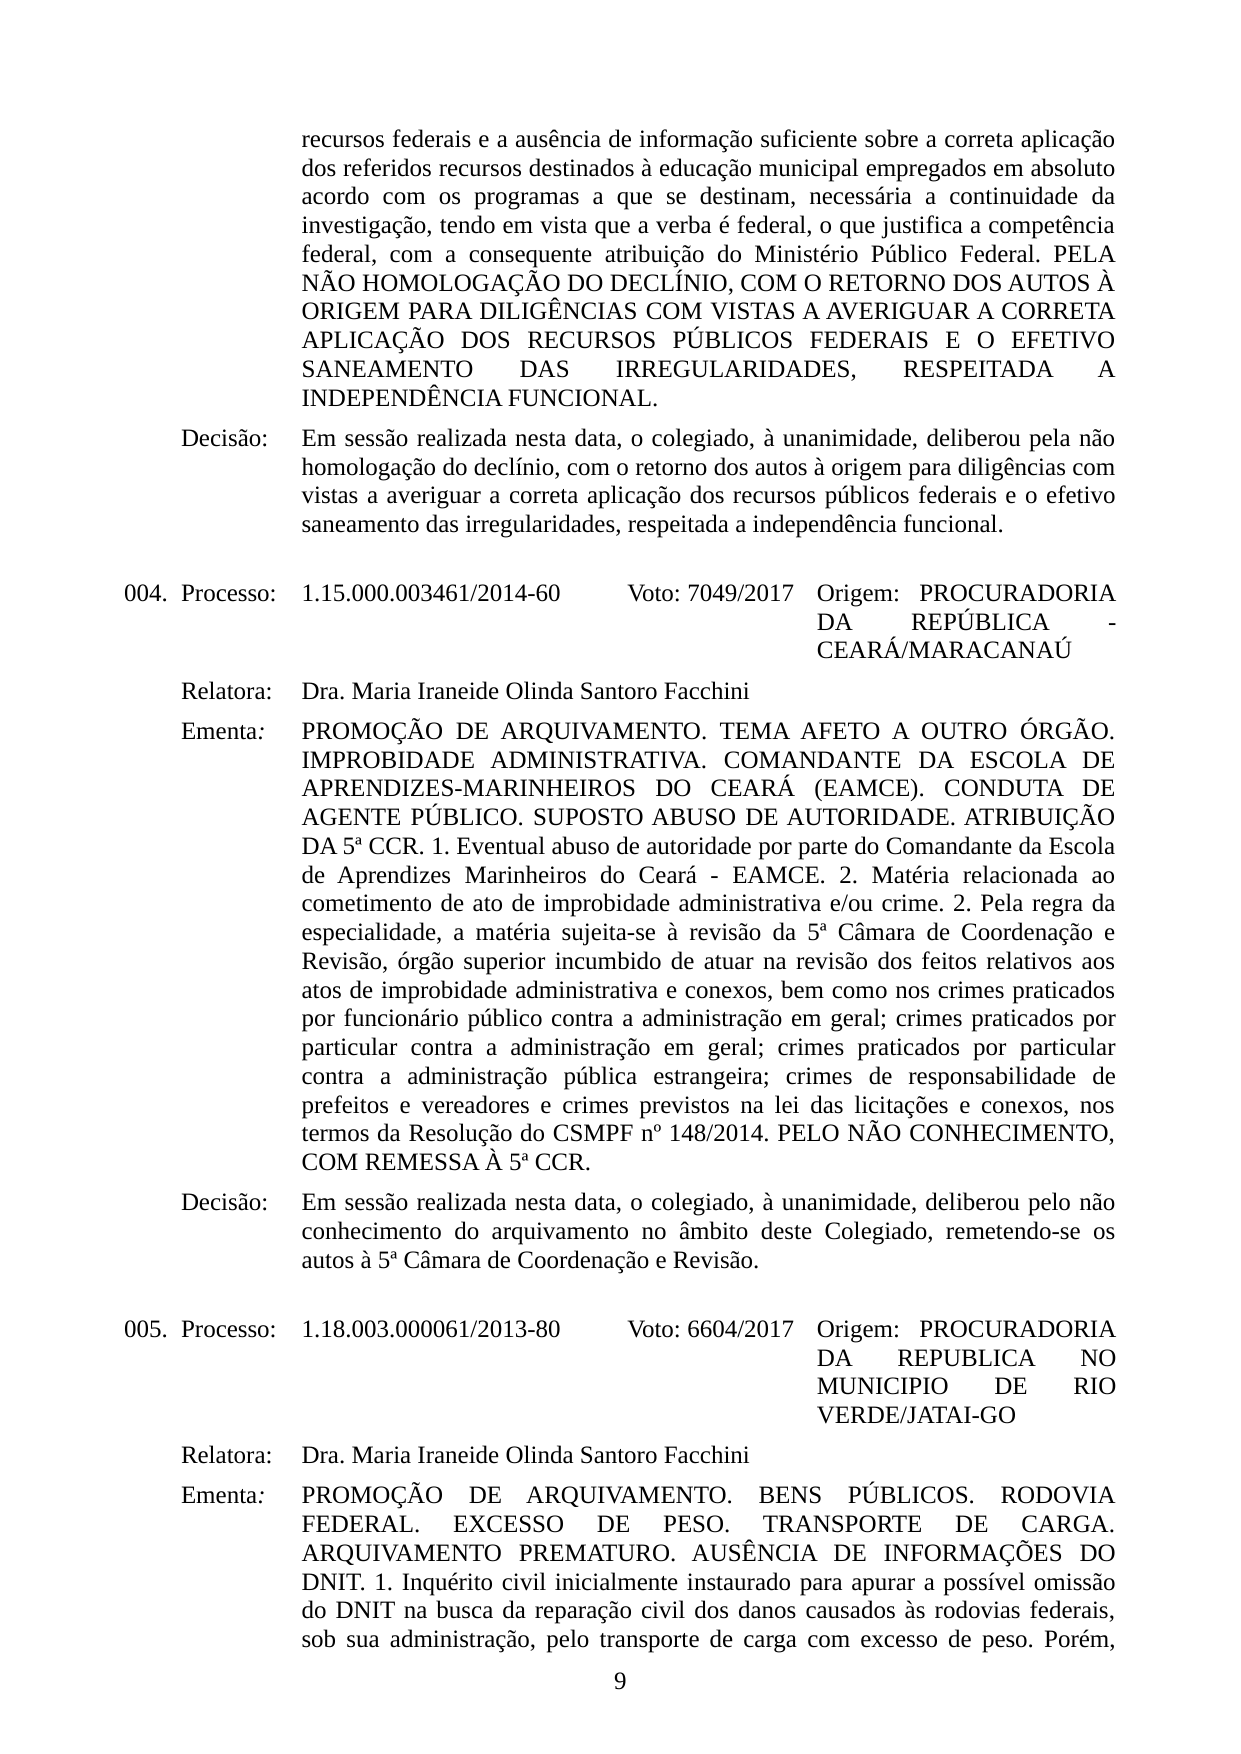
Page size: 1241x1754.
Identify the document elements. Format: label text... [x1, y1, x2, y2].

table_cell Ementa: [175, 1475, 296, 1659]
table_header 004. [118, 572, 175, 670]
table_header Processo: [175, 1308, 296, 1434]
table_cell Decisão: [175, 1182, 296, 1279]
table_cell PROMOÇÃO DE ARQUIVAMENTO. TEMA AFETO A OUTRO ÓRGÃO. IMPROBIDADE ADMINISTRATIVA. COMANDANTE DA ESCOLA DE APRENDIZES-MARINHEIROS DO CEARÁ (EAMCE). CONDUTA DE AGENTE PÚBLICO. SUPOSTO ABUSO DE AUTORIDADE. ATRIBUIÇÃO DA 5ª CCR. 1. Eventual abuso de autoridade por parte do Comandante da Escola de Aprendizes Marinheiros do Ceará - EAMCE. 2. Matéria relacionada ao cometimento de ato de improbidade administrativa e/ou crime. 2. Pela regra da especialidade, a matéria sujeita-se à revisão da 5ª Câmara de Coordenação e Revisão, órgão superior incumbido de atuar na revisão dos feitos relativos aos atos de improbidade administrativa e conexos, bem como nos crimes praticados por funcionário público contra a administração em geral; crimes praticados por particular contra a administração em geral; crimes praticados por particular contra a administração pública estrangeira; crimes de responsabilidade de prefeitos e vereadores e crimes previstos na lei das licitações e conexos, nos termos da Resolução do CSMPF nº 148/2014. PELO NÃO CONHECIMENTO, COM REMESSA À 5ª CCR. [296, 710, 1122, 1182]
table_header Origem: PROCURADORIA DA REPUBLICA NO MUNICIPIO DE RIO VERDE/JATAI-GO [811, 1308, 1122, 1434]
table_cell [118, 670, 175, 710]
table_header Origem: PROCURADORIA DA REPÚBLICA - CEARÁ/MARACANAÚ [811, 572, 1122, 670]
table_cell [118, 118, 175, 417]
table_header Processo: [175, 572, 296, 670]
table_cell Em sessão realizada nesta data, o colegiado, à unanimidade, deliberou pela não homologação do declínio, com o retorno dos autos à origem para diligências com vistas a averiguar a correta aplicação dos recursos públicos federais e o efetivo saneamento das irregularidades, respeitada a independência funcional. [296, 417, 1122, 543]
table_header Voto: 7049/2017 [621, 572, 811, 670]
table_cell recursos federais e a ausência de informação suficiente sobre a correta aplicação dos referidos recursos destinados à educação municipal empregados em absoluto acordo com os programas a que se destinam, necessária a continuidade da investigação, tendo em vista que a verba é federal, o que justifica a competência federal, com a consequente atribuição do Ministério Público Federal. PELA NÃO HOMOLOGAÇÃO DO DECLÍNIO, COM O RETORNO DOS AUTOS À ORIGEM PARA DILIGÊNCIAS COM VISTAS A AVERIGUAR A CORRETA APLICAÇÃO DOS RECURSOS PÚBLICOS FEDERAIS E O EFETIVO SANEAMENTO DAS IRREGULARIDADES, RESPEITADA A INDEPENDÊNCIA FUNCIONAL. [296, 118, 1122, 417]
table_header 1.18.003.000061/2013-80 [296, 1308, 621, 1434]
table_cell Relatora: [175, 1435, 296, 1475]
table_cell Dra. Maria Iraneide Olinda Santoro Facchini [296, 1435, 1122, 1475]
table_cell [118, 1435, 175, 1475]
table_cell [118, 1475, 175, 1659]
table_cell Ementa: [175, 710, 296, 1182]
table_header 005. [118, 1308, 175, 1434]
table_cell [175, 118, 296, 417]
table_cell Relatora: [175, 670, 296, 710]
table_cell [118, 1182, 175, 1279]
table_header 1.15.000.003461/2014-60 [296, 572, 621, 670]
table_cell Em sessão realizada nesta data, o colegiado, à unanimidade, deliberou pelo não conhecimento do arquivamento no âmbito deste Colegiado, remetendo-se os autos à 5ª Câmara de Coordenação e Revisão. [296, 1182, 1122, 1279]
table_cell Dra. Maria Iraneide Olinda Santoro Facchini [296, 670, 1122, 710]
table_cell [118, 417, 175, 543]
table_cell [118, 710, 175, 1182]
table_header Voto: 6604/2017 [621, 1308, 811, 1434]
table_cell PROMOÇÃO DE ARQUIVAMENTO. BENS PÚBLICOS. RODOVIA FEDERAL. EXCESSO DE PESO. TRANSPORTE DE CARGA. ARQUIVAMENTO PREMATURO. AUSÊNCIA DE INFORMAÇÕES DO DNIT. 1. Inquérito civil inicialmente instaurado para apurar a possível omissão do DNIT na busca da reparação civil dos danos causados às rodovias federais, sob sua administração, pelo transporte de carga com excesso de peso. Porém, [296, 1475, 1122, 1659]
table_cell Decisão: [175, 417, 296, 543]
